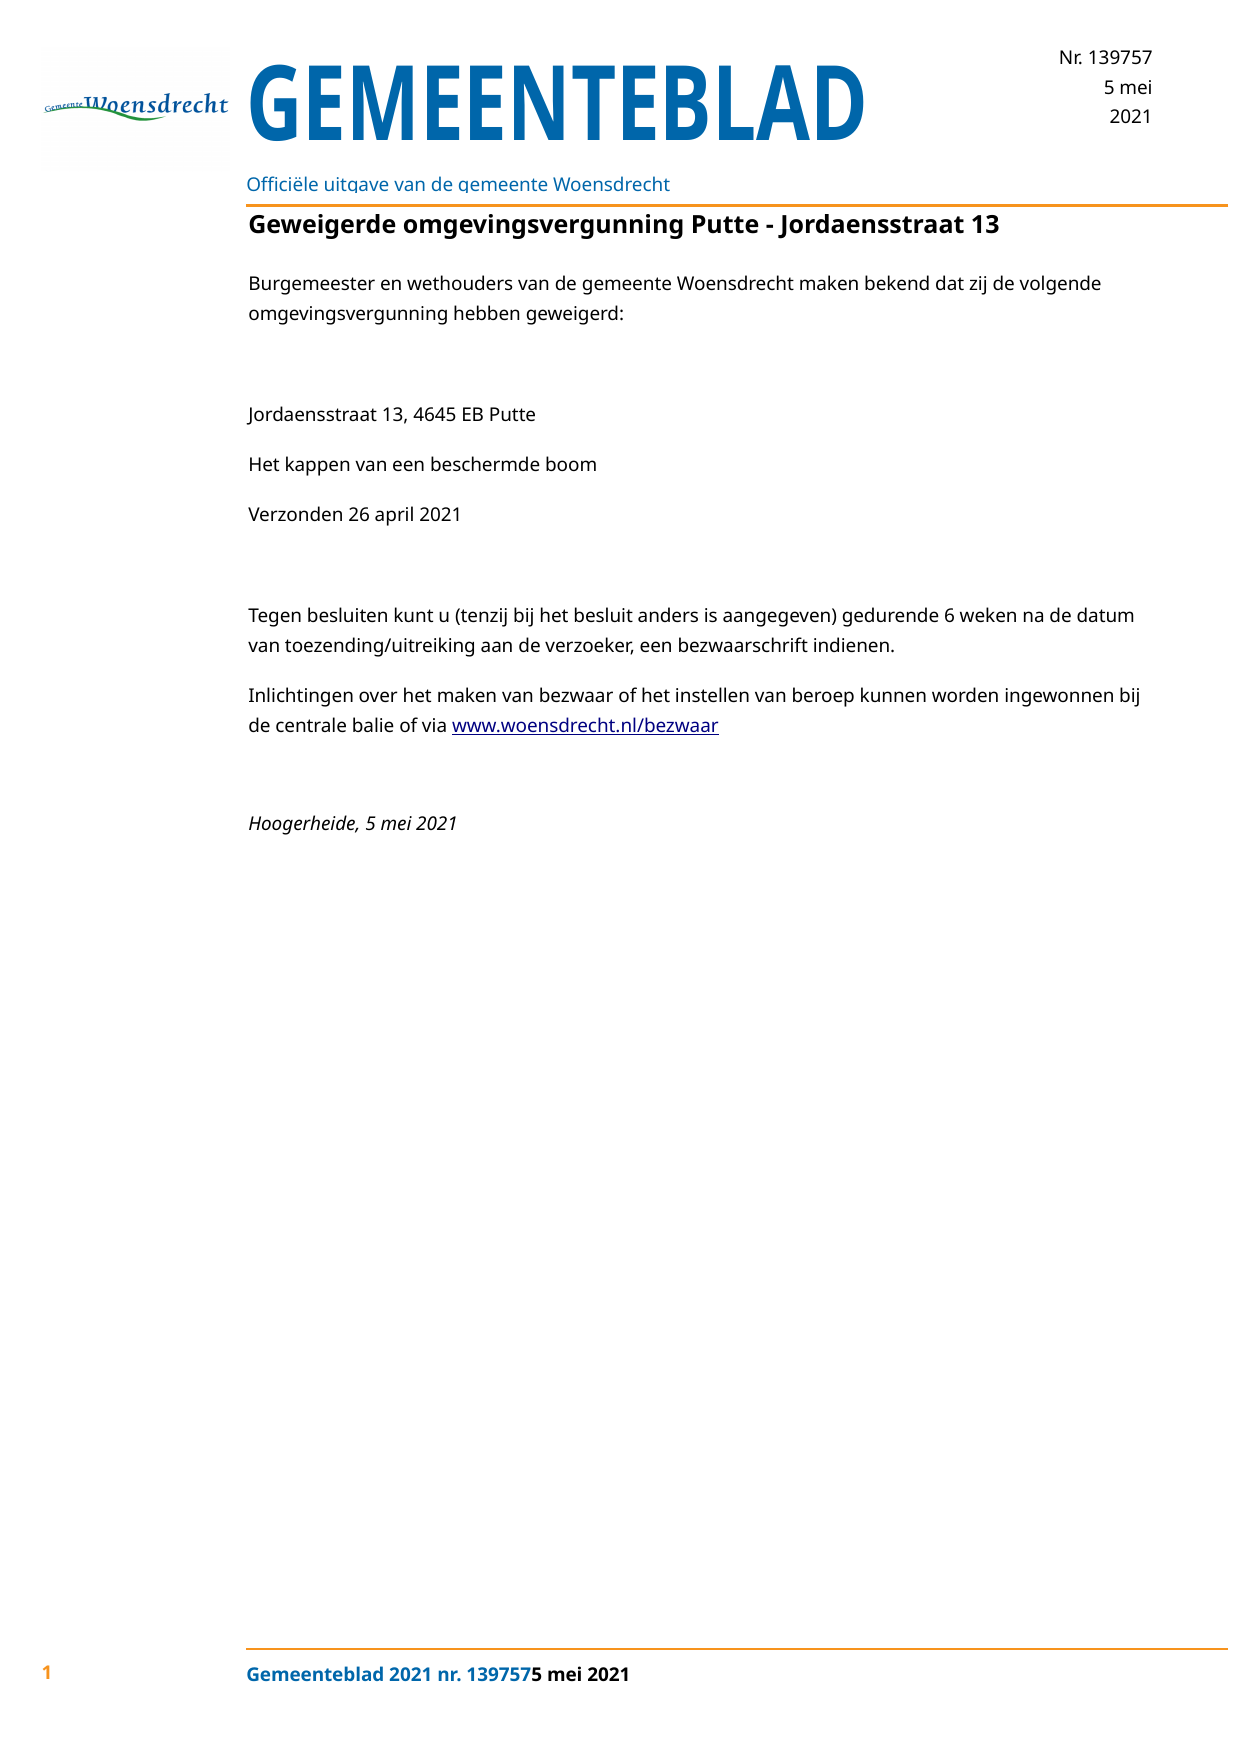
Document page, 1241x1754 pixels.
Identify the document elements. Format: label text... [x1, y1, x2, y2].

text Verzonden 26 april 2021 [248, 502, 1152, 527]
text Het kappen van een beschermde boom [248, 451, 1152, 477]
text Burgemeester en wethouders van de gemeente Woensdrecht maken bekend dat zij de volgende omgevingsvergunning hebben geweigerd: [248, 270, 1152, 326]
text Hoogerheide, 5 mei 2021 [248, 810, 1152, 836]
text Jordaensstraat 13, 4645 EB Putte [248, 401, 1152, 426]
picture [41, 47, 231, 172]
text Tegen besluiten kunt u (tenzij bij het besluit anders is aangegeven) gedurende 6 weken na de datum van toezending/uitreiking aan de verzoeker, een bezwaarschrift indienen. [248, 602, 1152, 658]
text Inlichtingen over het maken van bezwaar of het instellen van beroep kunnen worden ingewonnen bij de centrale balie of via www.woensdrecht.nl/bezwaar [248, 682, 1152, 738]
text Geweigerde omgevingsvergunning Putte - Jordaensstraat 13 [248, 207, 1152, 241]
